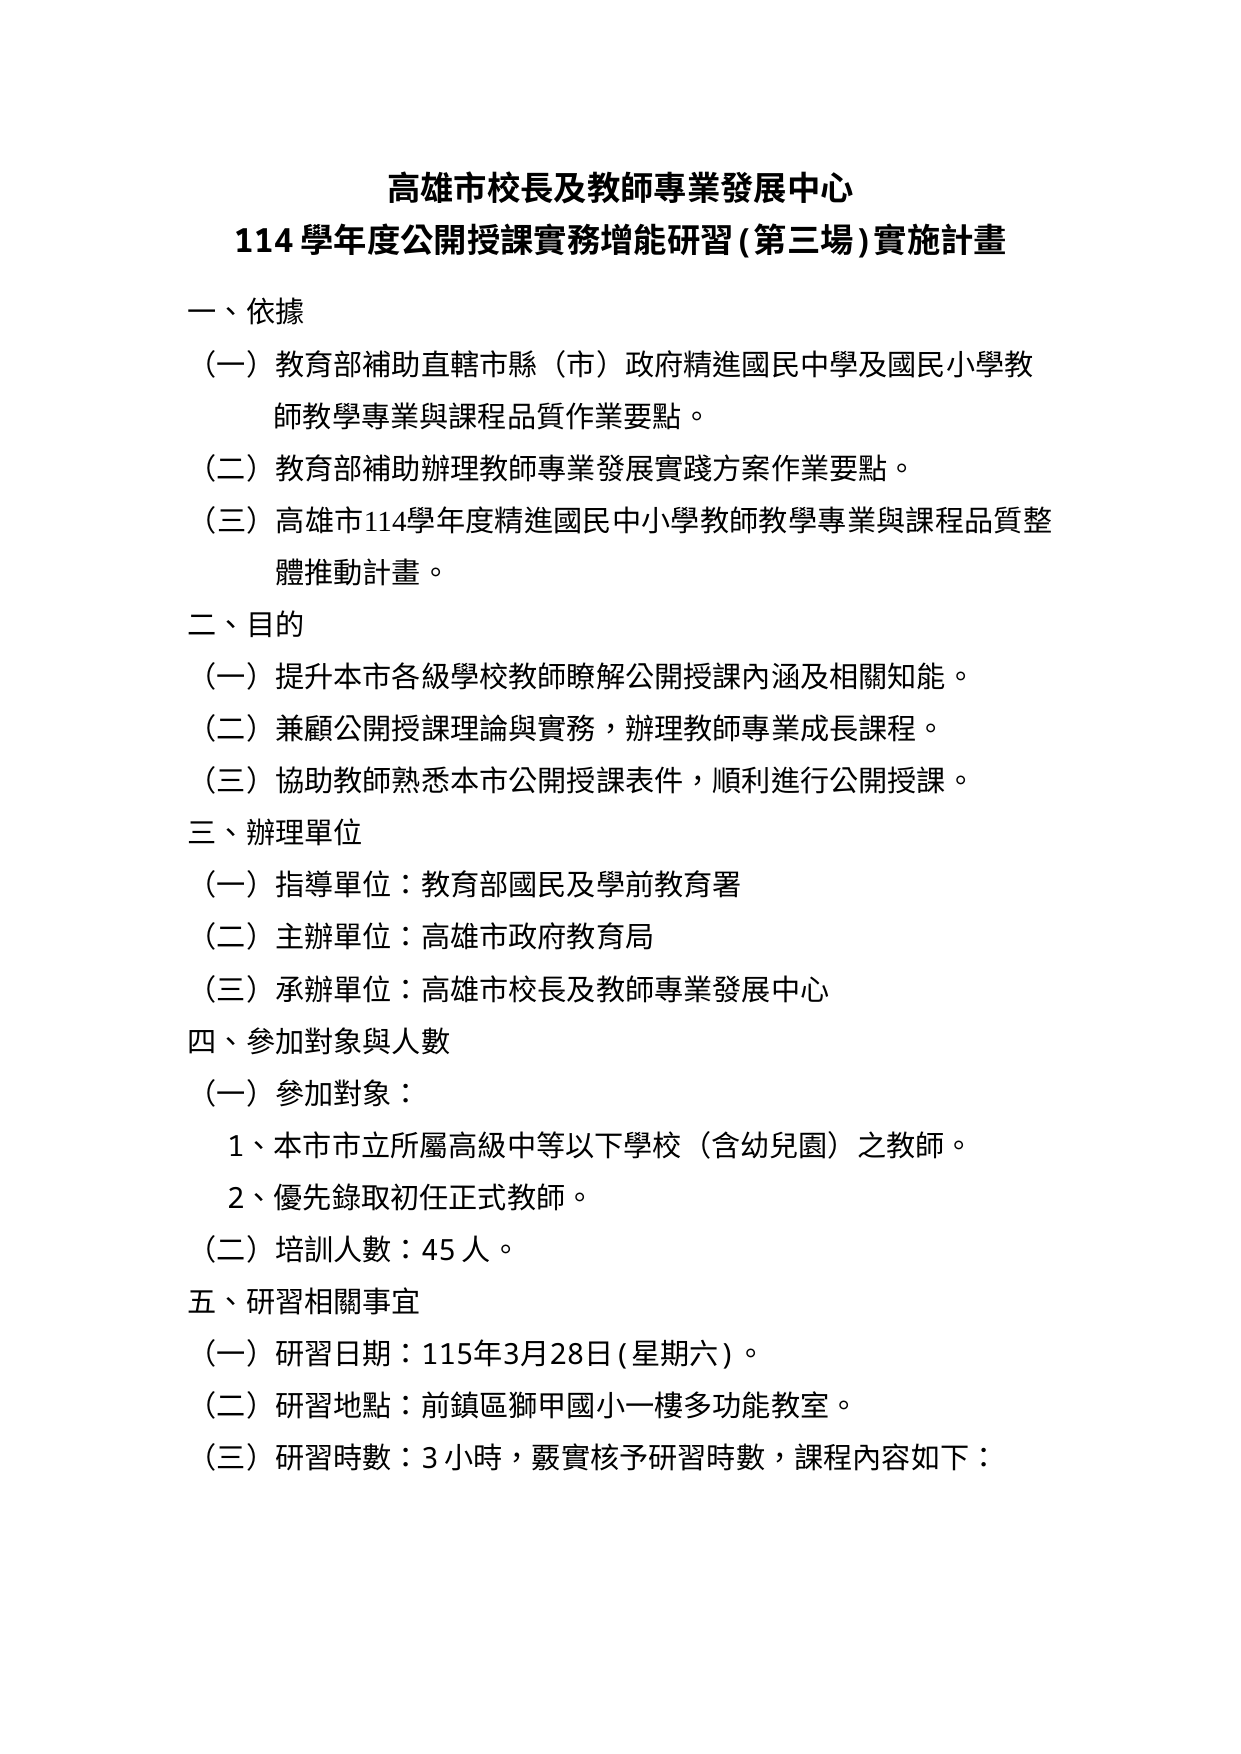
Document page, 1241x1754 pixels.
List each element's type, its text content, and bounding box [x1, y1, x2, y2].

text （二）研習地點：前鎮區獅甲國小一樓多功能教室。 [187, 1375, 1053, 1427]
text （二）培訓人數：45人。 [187, 1219, 1053, 1271]
text （三）承辦單位：高雄市校長及教師專業發展中心 [187, 958, 1069, 1010]
text 五、研習相關事宜 [187, 1271, 1053, 1323]
text （二）兼顧公開授課理論與實務，辦理教師專業成長課程。 [187, 698, 1053, 750]
text （一）指導單位：教育部國民及學前教育署 [187, 854, 1053, 906]
text （一）提升本市各級學校教師瞭解公開授課內涵及相關知能。 [187, 646, 1053, 698]
text （三）協助教師熟悉本市公開授課表件，順利進行公開授課。 [187, 750, 1053, 802]
text （一）研習日期：115年3月28日(星期六)。 [187, 1323, 1053, 1375]
text 114學年度公開授課實務增能研習(第三場)實施計畫 [187, 210, 1053, 262]
text （三）研習時數：3小時，覈實核予研習時數，課程內容如下： [187, 1427, 1053, 1479]
text 二、目的 [187, 594, 1053, 646]
text 四、參加對象與人數 [187, 1010, 1053, 1062]
text （二）教育部補助辦理教師專業發展實踐方案作業要點。 [187, 437, 1053, 489]
text 一、依據 [187, 281, 1053, 333]
text 1、本市市立所屬高級中等以下學校（含幼兒園）之教師。 [227, 1114, 1053, 1167]
text （二）主辦單位：高雄市政府教育局 [187, 906, 1053, 958]
text 三、辦理單位 [187, 802, 1053, 854]
text 2、優先錄取初任正式教師。 [227, 1167, 1053, 1219]
text 高雄市校長及教師專業發展中心 [187, 158, 1053, 210]
text （一）參加對象： [187, 1062, 1053, 1114]
text （一）教育部補助直轄市縣（市）政府精進國民中學及國民小學教師教學專業與課程品質作業要點。 [187, 333, 1053, 437]
text （三）高雄市114學年度精進國民中小學教師教學專業與課程品質整體推動計畫。 [187, 489, 1053, 594]
